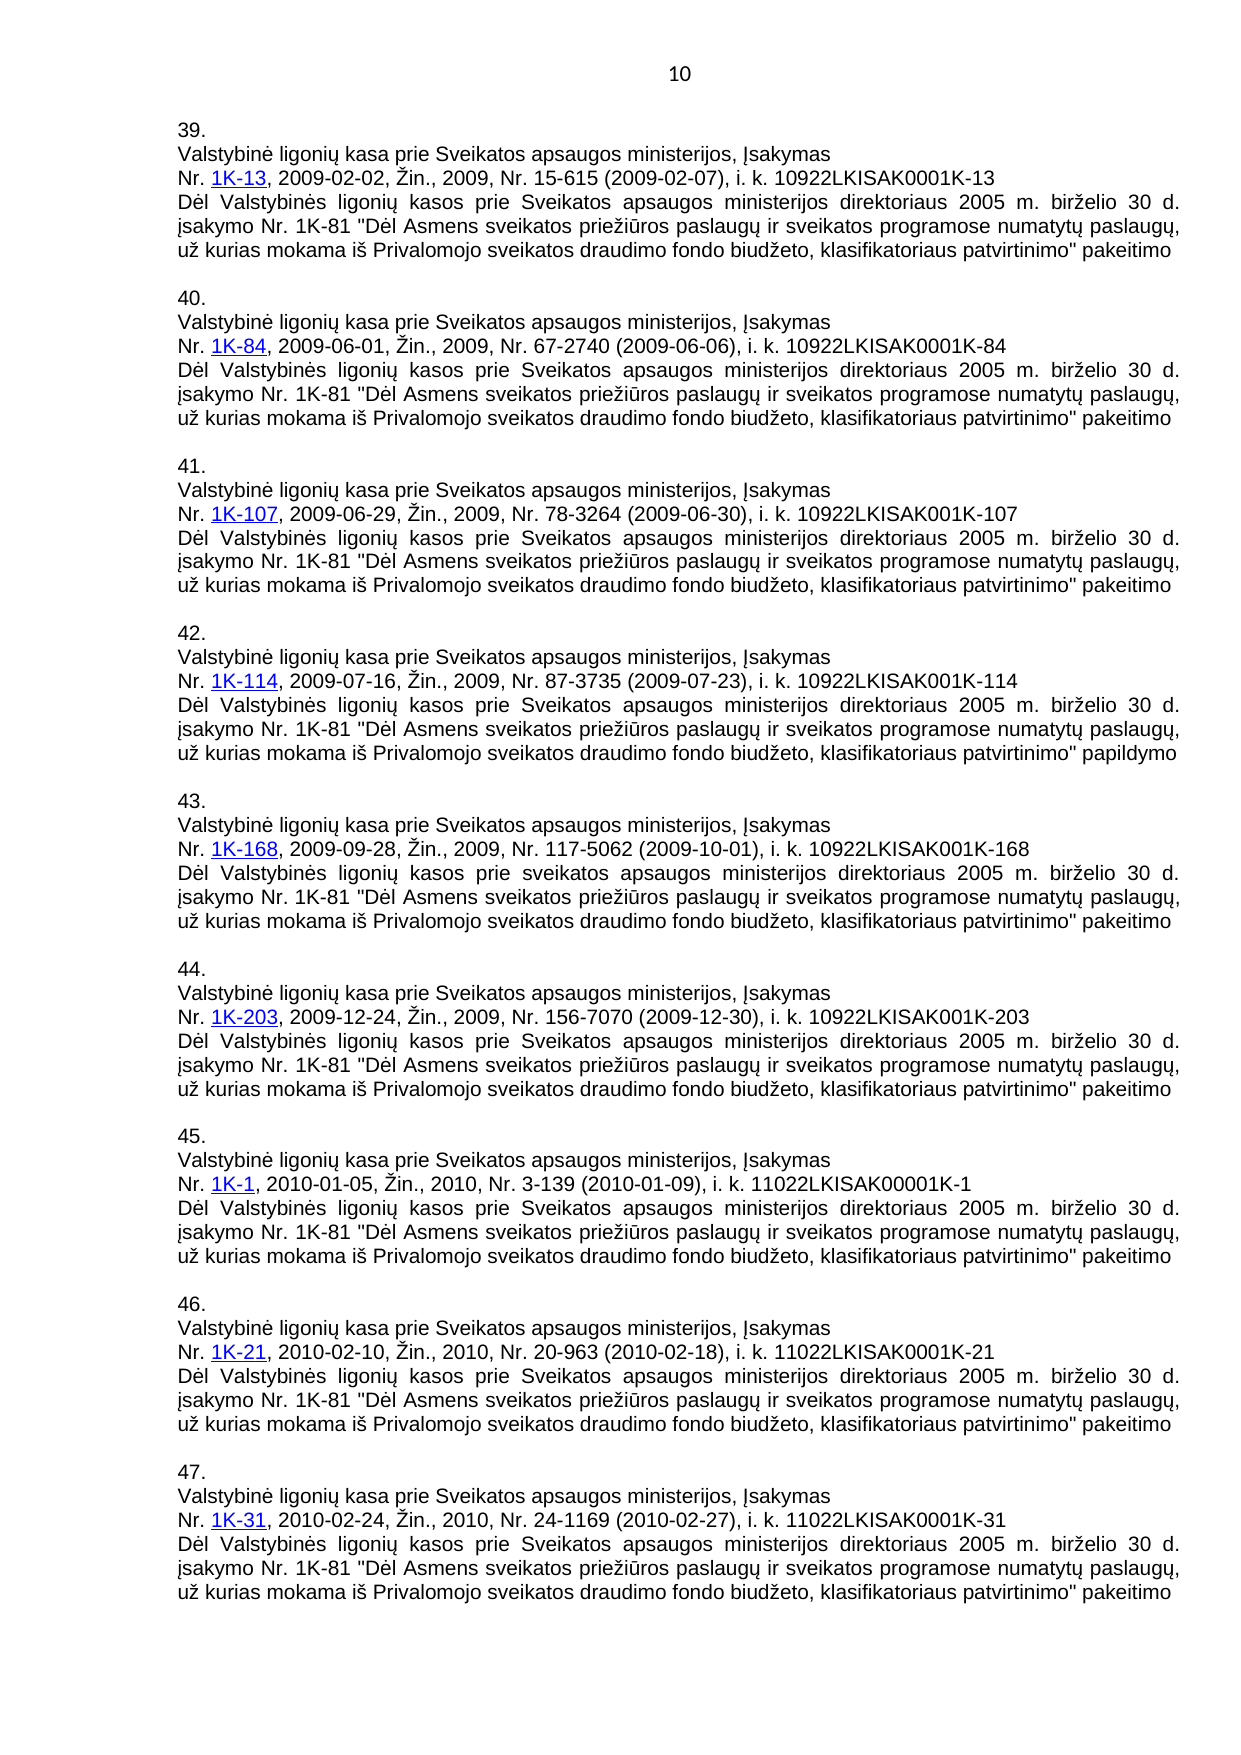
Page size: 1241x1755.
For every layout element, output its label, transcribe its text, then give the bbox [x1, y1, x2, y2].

text 45. [177, 1124, 1181, 1148]
text 44. [177, 957, 1181, 981]
text Nr. 1K-114, 2009-07-16, Žin., 2009, Nr. 87-3735 (2009-07-23), i. k. 10922LKISAK001K-114 [177, 669, 1181, 693]
text Nr. 1K-13, 2009-02-02, Žin., 2009, Nr. 15-615 (2009-02-07), i. k. 10922LKISAK0001K-13 [177, 166, 1181, 190]
text Nr. 1K-31, 2010-02-24, Žin., 2010, Nr. 24-1169 (2010-02-27), i. k. 11022LKISAK0001K-31 [177, 1508, 1181, 1532]
text Valstybinė ligonių kasa prie Sveikatos apsaugos ministerijos, Įsakymas [177, 1316, 1181, 1340]
text Dėl Valstybinės ligonių kasos prie Sveikatos apsaugos ministerijos direktoriaus 2005 m. birželio 30 d. įsakymo Nr. 1K-81 "Dėl Asmens sveikatos priežiūros paslaugų ir sveikatos programose numatytų paslaugų, už kurias mokama iš Privalomojo sveikatos draudimo fondo biudžeto, klasifikatoriaus patvirtinimo" pakeitimo [177, 1196, 1181, 1268]
text Dėl Valstybinės ligonių kasos prie Sveikatos apsaugos ministerijos direktoriaus 2005 m. birželio 30 d. įsakymo Nr. 1K-81 "Dėl Asmens sveikatos priežiūros paslaugų ir sveikatos programose numatytų paslaugų, už kurias mokama iš Privalomojo sveikatos draudimo fondo biudžeto, klasifikatoriaus patvirtinimo" pakeitimo [177, 1364, 1181, 1436]
text Valstybinė ligonių kasa prie Sveikatos apsaugos ministerijos, Įsakymas [177, 477, 1181, 501]
text Dėl Valstybinės ligonių kasos prie Sveikatos apsaugos ministerijos direktoriaus 2005 m. birželio 30 d. įsakymo Nr. 1K-81 "Dėl Asmens sveikatos priežiūros paslaugų ir sveikatos programose numatytų paslaugų, už kurias mokama iš Privalomojo sveikatos draudimo fondo biudžeto, klasifikatoriaus patvirtinimo" pakeitimo [177, 358, 1181, 429]
text Valstybinė ligonių kasa prie Sveikatos apsaugos ministerijos, Įsakymas [177, 645, 1181, 669]
text Dėl Valstybinės ligonių kasos prie Sveikatos apsaugos ministerijos direktoriaus 2005 m. birželio 30 d. įsakymo Nr. 1K-81 "Dėl Asmens sveikatos priežiūros paslaugų ir sveikatos programose numatytų paslaugų, už kurias mokama iš Privalomojo sveikatos draudimo fondo biudžeto, klasifikatoriaus patvirtinimo" pakeitimo [177, 190, 1181, 262]
text Dėl Valstybinės ligonių kasos prie Sveikatos apsaugos ministerijos direktoriaus 2005 m. birželio 30 d. įsakymo Nr. 1K-81 "Dėl Asmens sveikatos priežiūros paslaugų ir sveikatos programose numatytų paslaugų, už kurias mokama iš Privalomojo sveikatos draudimo fondo biudžeto, klasifikatoriaus patvirtinimo" papildymo [177, 693, 1181, 765]
text Nr. 1K-21, 2010-02-10, Žin., 2010, Nr. 20-963 (2010-02-18), i. k. 11022LKISAK0001K-21 [177, 1340, 1181, 1364]
text 39. [177, 118, 1181, 142]
text Dėl Valstybinės ligonių kasos prie Sveikatos apsaugos ministerijos direktoriaus 2005 m. birželio 30 d. įsakymo Nr. 1K-81 "Dėl Asmens sveikatos priežiūros paslaugų ir sveikatos programose numatytų paslaugų, už kurias mokama iš Privalomojo sveikatos draudimo fondo biudžeto, klasifikatoriaus patvirtinimo" pakeitimo [177, 1028, 1181, 1100]
text Nr. 1K-107, 2009-06-29, Žin., 2009, Nr. 78-3264 (2009-06-30), i. k. 10922LKISAK001K-107 [177, 501, 1181, 525]
text Valstybinė ligonių kasa prie Sveikatos apsaugos ministerijos, Įsakymas [177, 1484, 1181, 1508]
text Nr. 1K-1, 2010-01-05, Žin., 2010, Nr. 3-139 (2010-01-09), i. k. 11022LKISAK00001K-1 [177, 1172, 1181, 1196]
text Valstybinė ligonių kasa prie Sveikatos apsaugos ministerijos, Įsakymas [177, 142, 1181, 166]
text 46. [177, 1292, 1181, 1316]
text Valstybinė ligonių kasa prie Sveikatos apsaugos ministerijos, Įsakymas [177, 813, 1181, 837]
text Valstybinė ligonių kasa prie Sveikatos apsaugos ministerijos, Įsakymas [177, 981, 1181, 1004]
text Nr. 1K-84, 2009-06-01, Žin., 2009, Nr. 67-2740 (2009-06-06), i. k. 10922LKISAK0001K-84 [177, 334, 1181, 358]
text 43. [177, 789, 1181, 813]
text Nr. 1K-203, 2009-12-24, Žin., 2009, Nr. 156-7070 (2009-12-30), i. k. 10922LKISAK001K-203 [177, 1004, 1181, 1028]
text 40. [177, 286, 1181, 310]
text Dėl Valstybinės ligonių kasos prie sveikatos apsaugos ministerijos direktoriaus 2005 m. birželio 30 d. įsakymo Nr. 1K-81 "Dėl Asmens sveikatos priežiūros paslaugų ir sveikatos programose numatytų paslaugų, už kurias mokama iš Privalomojo sveikatos draudimo fondo biudžeto, klasifikatoriaus patvirtinimo" pakeitimo [177, 861, 1181, 933]
text Nr. 1K-168, 2009-09-28, Žin., 2009, Nr. 117-5062 (2009-10-01), i. k. 10922LKISAK001K-168 [177, 837, 1181, 861]
text 42. [177, 621, 1181, 645]
text 47. [177, 1460, 1181, 1484]
text Valstybinė ligonių kasa prie Sveikatos apsaugos ministerijos, Įsakymas [177, 1148, 1181, 1172]
text 41. [177, 453, 1181, 477]
text Valstybinė ligonių kasa prie Sveikatos apsaugos ministerijos, Įsakymas [177, 310, 1181, 334]
text Dėl Valstybinės ligonių kasos prie Sveikatos apsaugos ministerijos direktoriaus 2005 m. birželio 30 d. įsakymo Nr. 1K-81 "Dėl Asmens sveikatos priežiūros paslaugų ir sveikatos programose numatytų paslaugų, už kurias mokama iš Privalomojo sveikatos draudimo fondo biudžeto, klasifikatoriaus patvirtinimo" pakeitimo [177, 1532, 1181, 1603]
text Dėl Valstybinės ligonių kasos prie Sveikatos apsaugos ministerijos direktoriaus 2005 m. birželio 30 d. įsakymo Nr. 1K-81 "Dėl Asmens sveikatos priežiūros paslaugų ir sveikatos programose numatytų paslaugų, už kurias mokama iš Privalomojo sveikatos draudimo fondo biudžeto, klasifikatoriaus patvirtinimo" pakeitimo [177, 525, 1181, 597]
